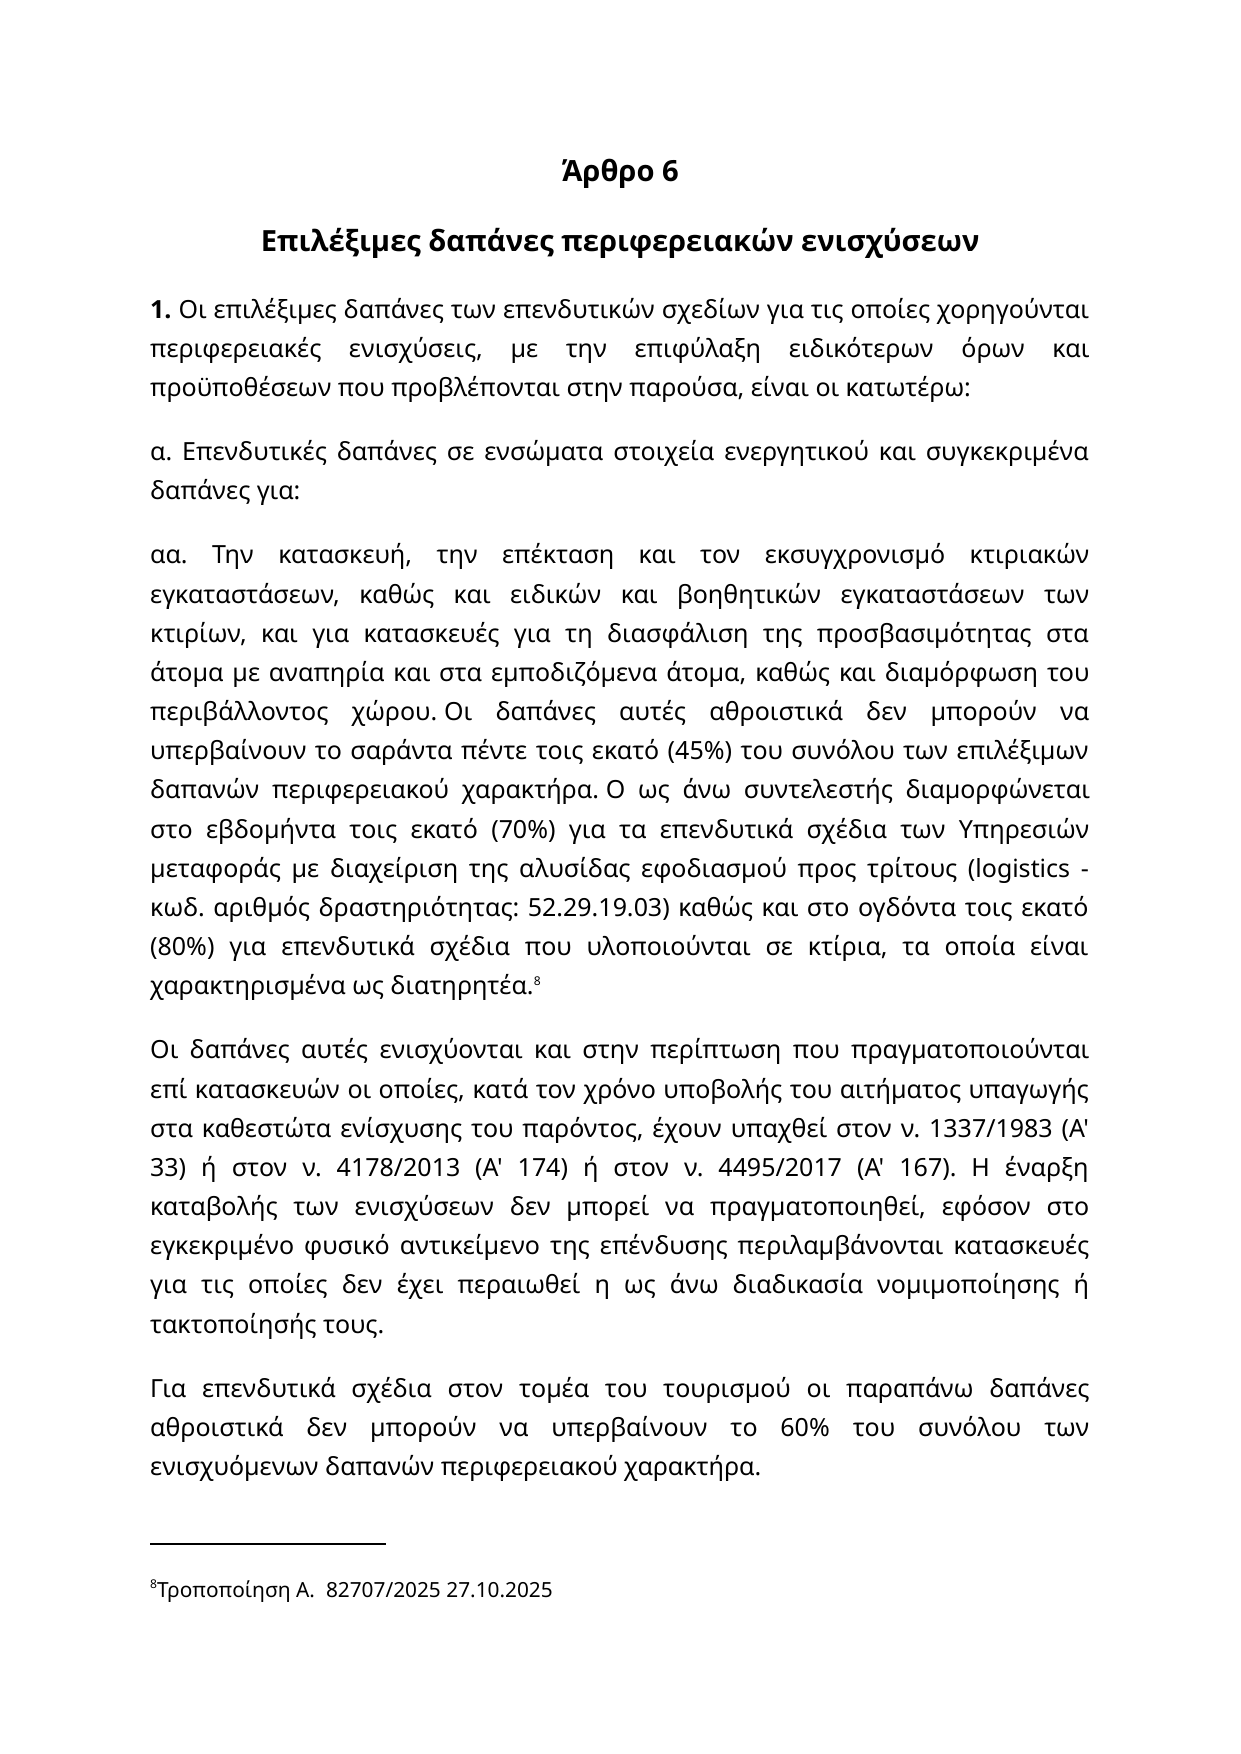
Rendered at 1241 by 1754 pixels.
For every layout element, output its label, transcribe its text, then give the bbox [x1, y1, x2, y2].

text αα. Την κατασκευή, την επέκταση και τον εκσυγχρονισμό κτιριακών εγκαταστάσεων, καθώς και ειδικών και βοηθητικών εγκαταστάσεων των κτιρίων, και για κατασκευές για τη διασφάλιση της προσβασιμότητας στα άτομα με αναπηρία και στα εμποδιζόμενα άτομα, καθώς και διαμόρφωση του περιβάλλοντος χώρου. Οι δαπάνες αυτές αθροιστικά δεν μπορούν να υπερβαίνουν το σαράντα πέντε τοις εκατό (45%) του συνόλου των επιλέξιμων δαπανών περιφερειακού χαρακτήρα. Ο ως άνω συντελεστής διαμορφώνεται στο εβδομήντα τοις εκατό (70%) για τα επενδυτικά σχέδια των Υπηρεσιών μεταφοράς με διαχείριση της αλυσίδας εφοδιασμού προς τρίτους (logistics - κωδ. αριθμός δραστηριότητας: 52.29.19.03) καθώς και στο ογδόντα τοις εκατό (80%) για επενδυτικά σχέδια που υλοποιούνται σε κτίρια, τα οποία είναι χαρακτηρισμένα ως διατηρητέα. [150, 537, 1090, 1002]
text Οι δαπάνες αυτές ενισχύονται και στην περίπτωση που πραγματοποιούνται επί κατασκευών οι οποίες, κατά τον χρόνο υποβολής του αιτήματος υπαγωγής στα καθεστώτα ενίσχυσης του παρόντος, έχουν υπαχθεί στον ν. 1337/1983 (Α' 33) ή στον ν. 4178/2013 (Α' 174) ή στον ν. 4495/2017 (Α' 167). Η έναρξη καταβολής των ενισχύσεων δεν μπορεί να πραγματοποιηθεί, εφόσον στο εγκεκριμένο φυσικό αντικείμενο της επένδυσης περιλαμβάνονται κατασκευές για τις οποίες δεν έχει περαιωθεί η ως άνω διαδικασία νομιμοποίησης ή τακτοποίησής τους. [150, 1032, 1090, 1340]
subtitle Επιλέξιμες δαπάνες περιφερειακών ενισχύσεων [150, 221, 1090, 260]
subtitle Άρθρο 6 [150, 150, 1090, 190]
text Τροποποίηση A. 82707/2025 27.10.2025 [150, 1576, 1090, 1604]
text Για επενδυτικά σχέδια στον τομέα του τουρισμού οι παραπάνω δαπάνες αθροιστικά δεν μπορούν να υπερβαίνουν το 60% του συνόλου των ενισχυόμενων δαπανών περιφερειακού χαρακτήρα. [150, 1370, 1090, 1483]
text α. Επενδυτικές δαπάνες σε ενσώματα στοιχεία ενεργητικού και συγκεκριμένα δαπάνες για: [150, 434, 1090, 507]
text 1. Οι επιλέξιμες δαπάνες των επενδυτικών σχεδίων για τις οποίες χορηγούνται περιφερειακές ενισχύσεις, με την επιφύλαξη ειδικότερων όρων και προϋποθέσεων που προβλέπονται στην παρούσα, είναι οι κατωτέρω: [150, 291, 1090, 404]
